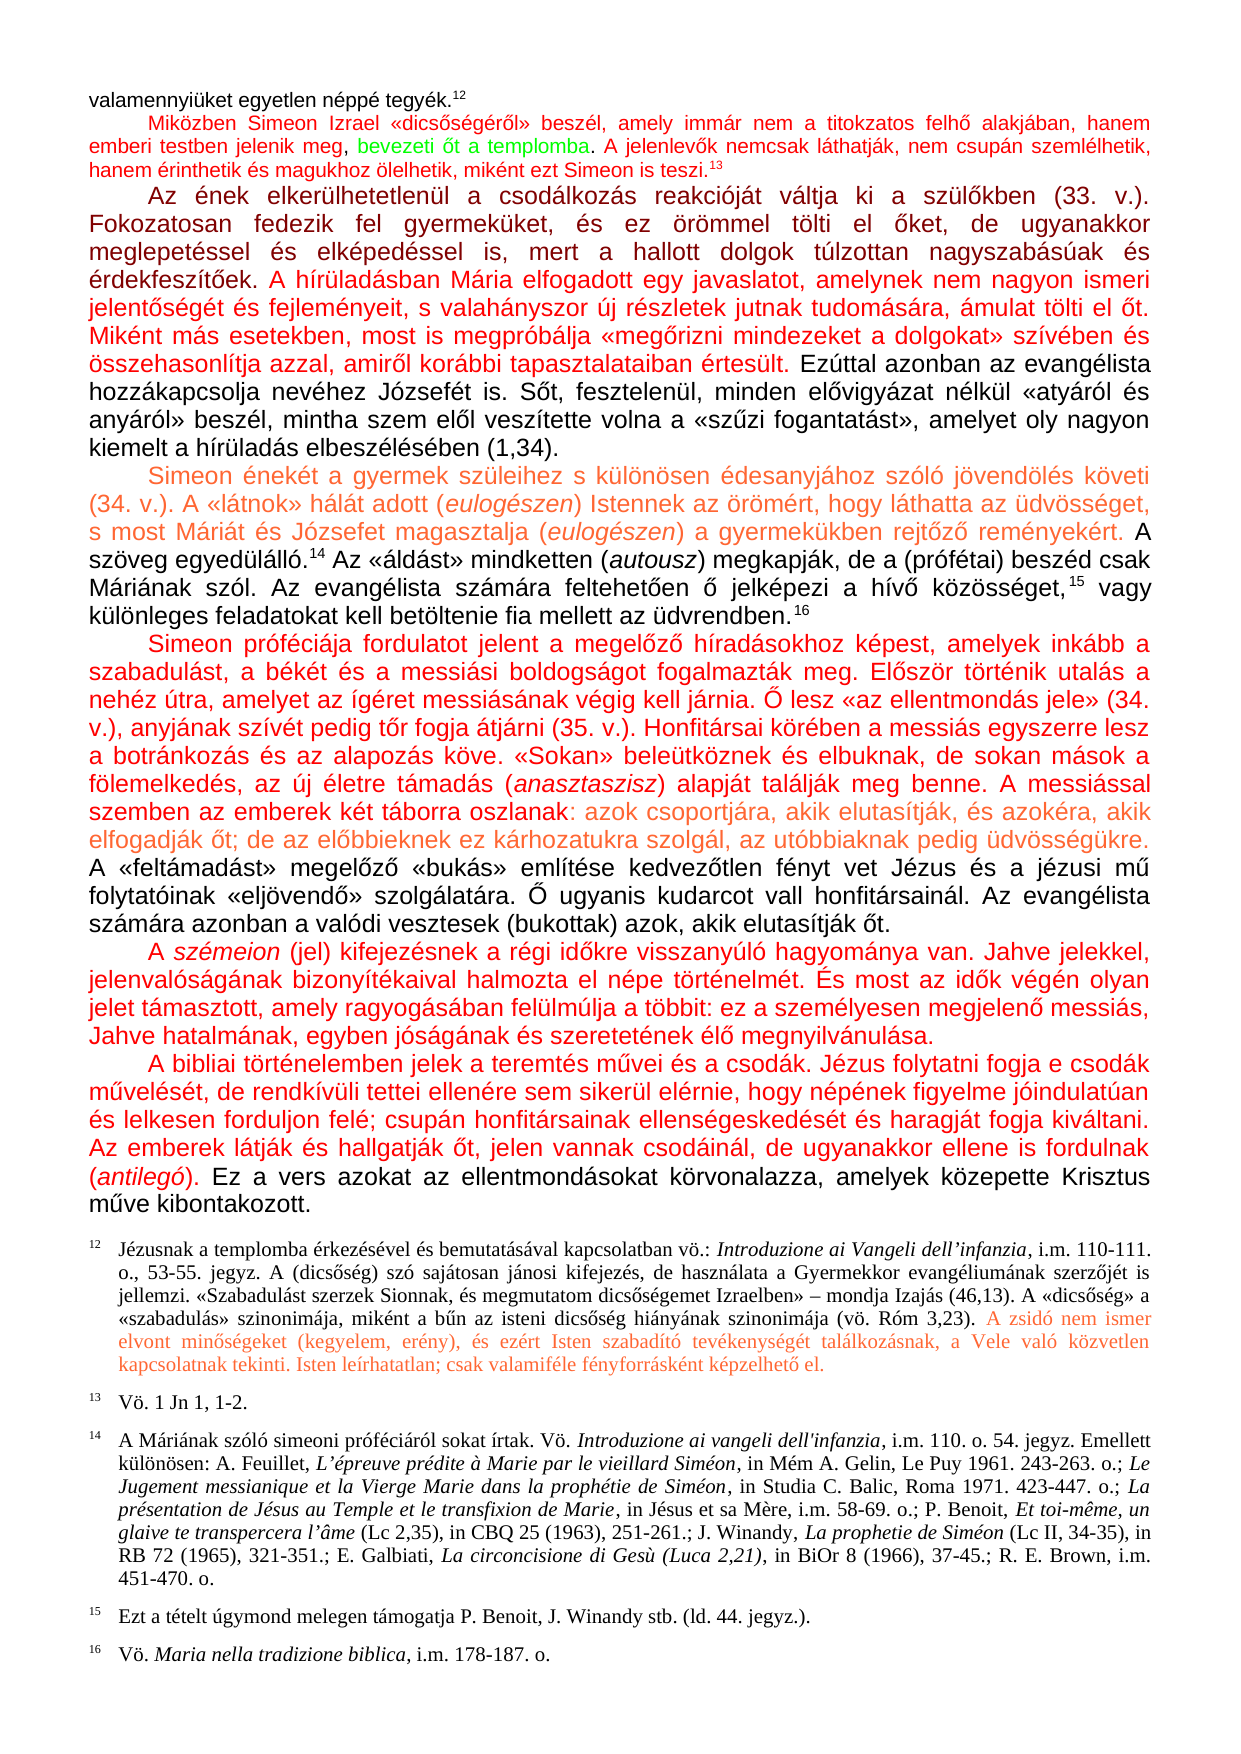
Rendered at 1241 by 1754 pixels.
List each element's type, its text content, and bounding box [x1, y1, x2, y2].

text Vö. Maria nella tradizione biblica, i.m. 178-187. o. [88, 1642, 1152, 1665]
text Ezt a tételt úgymond melegen támogatja P. Benoit, J. Winandy stb. (ld. 44. jegyz.). [88, 1604, 1152, 1628]
text valamennyiüket egyetlen néppé tegyék. [88, 88, 1152, 112]
text Miközben Simeon Izrael «dicsőségéről» beszél, amely immár nem a titokzatos felhő alakjában, hanem emberi testben jelenik meg, bevezeti őt a templomba. A jelenlevők nemcsak láthatják, nem csupán szemlélhetik, hanem érinthetik és magukhoz ölelhetik, miként ezt Simeon is teszi. [88, 112, 1152, 181]
text A szémeion (jel) kifejezésnek a régi időkre visszanyúló hagyománya van. Jahve jelekkel, jelenvalóságának bizonyítékaival halmozta el népe történelmét. És most az idők végén olyan jelet támasztott, amely ragyogásában felülmúlja a többit: ez a személyesen megjelenő messiás, Jahve hatalmának, egyben jóságának és szeretetének élő megnyilvánulása. [88, 938, 1152, 1050]
text Simeon próféciája fordulatot jelent a megelőző híradásokhoz képest, amelyek inkább a szabadulást, a békét és a messiási boldogságot fogalmazták meg. Először történik utalás a nehéz útra, amelyet az ígéret messiásának végig kell járnia. Ő lesz «az ellentmondás jele» (34. v.), anyjának szívét pedig tőr fogja átjárni (35. v.). Honfitársai körében a messiás egyszerre lesz a botránkozás és az alapozás köve. «Sokan» beleütköznek és elbuknak, de sokan mások a fölemelkedés, az új életre támadás (anasztaszisz) alapját találják meg benne. A messiással szemben az emberek két táborra oszlanak: azok csoportjára, akik elutasítják, és azokéra, akik elfogadják őt; de az előbbieknek ez kárhozatukra szolgál, az utóbbiaknak pedig üdvösségükre. A «feltámadást» megelőző «bukás» említése kedvezőtlen fényt vet Jézus és a jézusi mű folytatóinak «eljövendő» szolgálatára. Ő ugyanis kudarcot vall honfitársainál. Az evangélista számára azonban a valódi vesztesek (bukottak) azok, akik elutasítják őt. [88, 630, 1152, 938]
text A bibliai történelemben jelek a teremtés művei és a csodák. Jézus folytatni fogja e csodák művelését, de rendkívüli tettei ellenére sem sikerül elérnie, hogy népének figyelme jóindulatúan és lelkesen forduljon felé; csupán honfitársainak ellenségeskedését és haragját fogja kiváltani. Az emberek látják és hallgatják őt, jelen vannak csodáinál, de ugyanakkor ellene is fordulnak (antilegó). Ez a vers azokat az ellentmondásokat körvonalazza, amelyek közepette Krisztus műve kibontakozott. [88, 1050, 1152, 1218]
text Jézusnak a templomba érkezésével és bemutatásával kapcsolatban vö.: Introduzione ai Vangeli dell’infanzia, i.m. 110-111. o., 53-55. jegyz. A (dicsőség) szó sajátosan jánosi kifejezés, de használata a Gyermekkor evangéliumának szerzőjét is jellemzi. «Szabadulást szerzek Sionnak, és megmutatom dicsőségemet Izraelben» ‒ mondja Izajás (46,13). A «dicsőség» a «szabadulás» szinonimája, miként a bűn az isteni dicsőség hiányának szinonimája (vö. Róm 3,23). A zsidó nem ismer elvont minőségeket (kegyelem, erény), és ezért Isten szabadító tevékenységét találkozásnak, a Vele való közvetlen kapcsolatnak tekinti. Isten leírhatatlan; csak valamiféle fényforrásként képzelhető el. [88, 1238, 1152, 1376]
text Vö. 1 Jn 1, 1-2. [88, 1391, 1152, 1414]
text Simeon énekét a gyermek szüleihez s különösen édesanyjához szóló jövendölés követi (34. v.). A «látnok» hálát adott (eulogészen) Istennek az örömért, hogy láthatta az üdvösséget, s most Máriát és Józsefet magasztalja (eulogészen) a gyermekükben rejtőző reményekért. A szöveg egyedülálló. Az «áldást» mindketten (autousz) megkapják, de a (prófétai) beszéd csak Máriának szól. Az evangélista számára feltehetően ő jelképezi a hívő közösséget, vagy különleges feladatokat kell betöltenie fia mellett az üdvrendben. [88, 462, 1152, 630]
text A Máriának szóló simeoni próféciáról sokat írtak. Vö. Introduzione ai vangeli dell'infanzia, i.m. 110. o. 54. jegyz. Emellett különösen: A. Feuillet, L’épreuve prédite à Marie par le vieillard Siméon, in Mém A. Gelin, Le Puy 1961. 243-263. o.; Le Jugement messianique et la Vierge Marie dans la prophétie de Siméon, in Studia C. Balic, Roma 1971. 423-447. o.; La présentation de Jésus au Temple et le transfixion de Marie, in Jésus et sa Mère, i.m. 58-69. o.; P. Benoit, Et toi-même, un glaive te transpercera l’âme (Lc 2,35), in CBQ 25 (1963), 251-261.; J. Winandy, La prophetie de Siméon (Lc II, 34-35), in RB 72 (1965), 321-351.; E. Galbiati, La circoncisione di Gesù (Luca 2,21), in BiOr 8 (1966), 37-45.; R. E. Brown, i.m. 451-470. o. [88, 1429, 1152, 1590]
text Az ének elkerülhetetlenül a csodálkozás reakcióját váltja ki a szülőkben (33. v.). Fokozatosan fedezik fel gyermeküket, és ez örömmel tölti el őket, de ugyanakkor meglepetéssel és elképedéssel is, mert a hallott dolgok túlzottan nagyszabásúak és érdekfeszítőek. A hírüladásban Mária elfogadott egy javaslatot, amelynek nem nagyon ismeri jelentőségét és fejleményeit, s valahányszor új részletek jutnak tudomására, ámulat tölti el őt. Miként más esetekben, most is megpróbálja «megőrizni mindezeket a dolgokat» szívében és összehasonlítja azzal, amiről korábbi tapasztalataiban értesült. Ezúttal azonban az evangélista hozzákapcsolja nevéhez Józsefét is. Sőt, fesztelenül, minden elővigyázat nélkül «atyáról és anyáról» beszél, mintha szem elől veszítette volna a «szűzi fogantatást», amelyet oly nagyon kiemelt a hírüladás elbeszélésében (1,34). [88, 181, 1152, 462]
